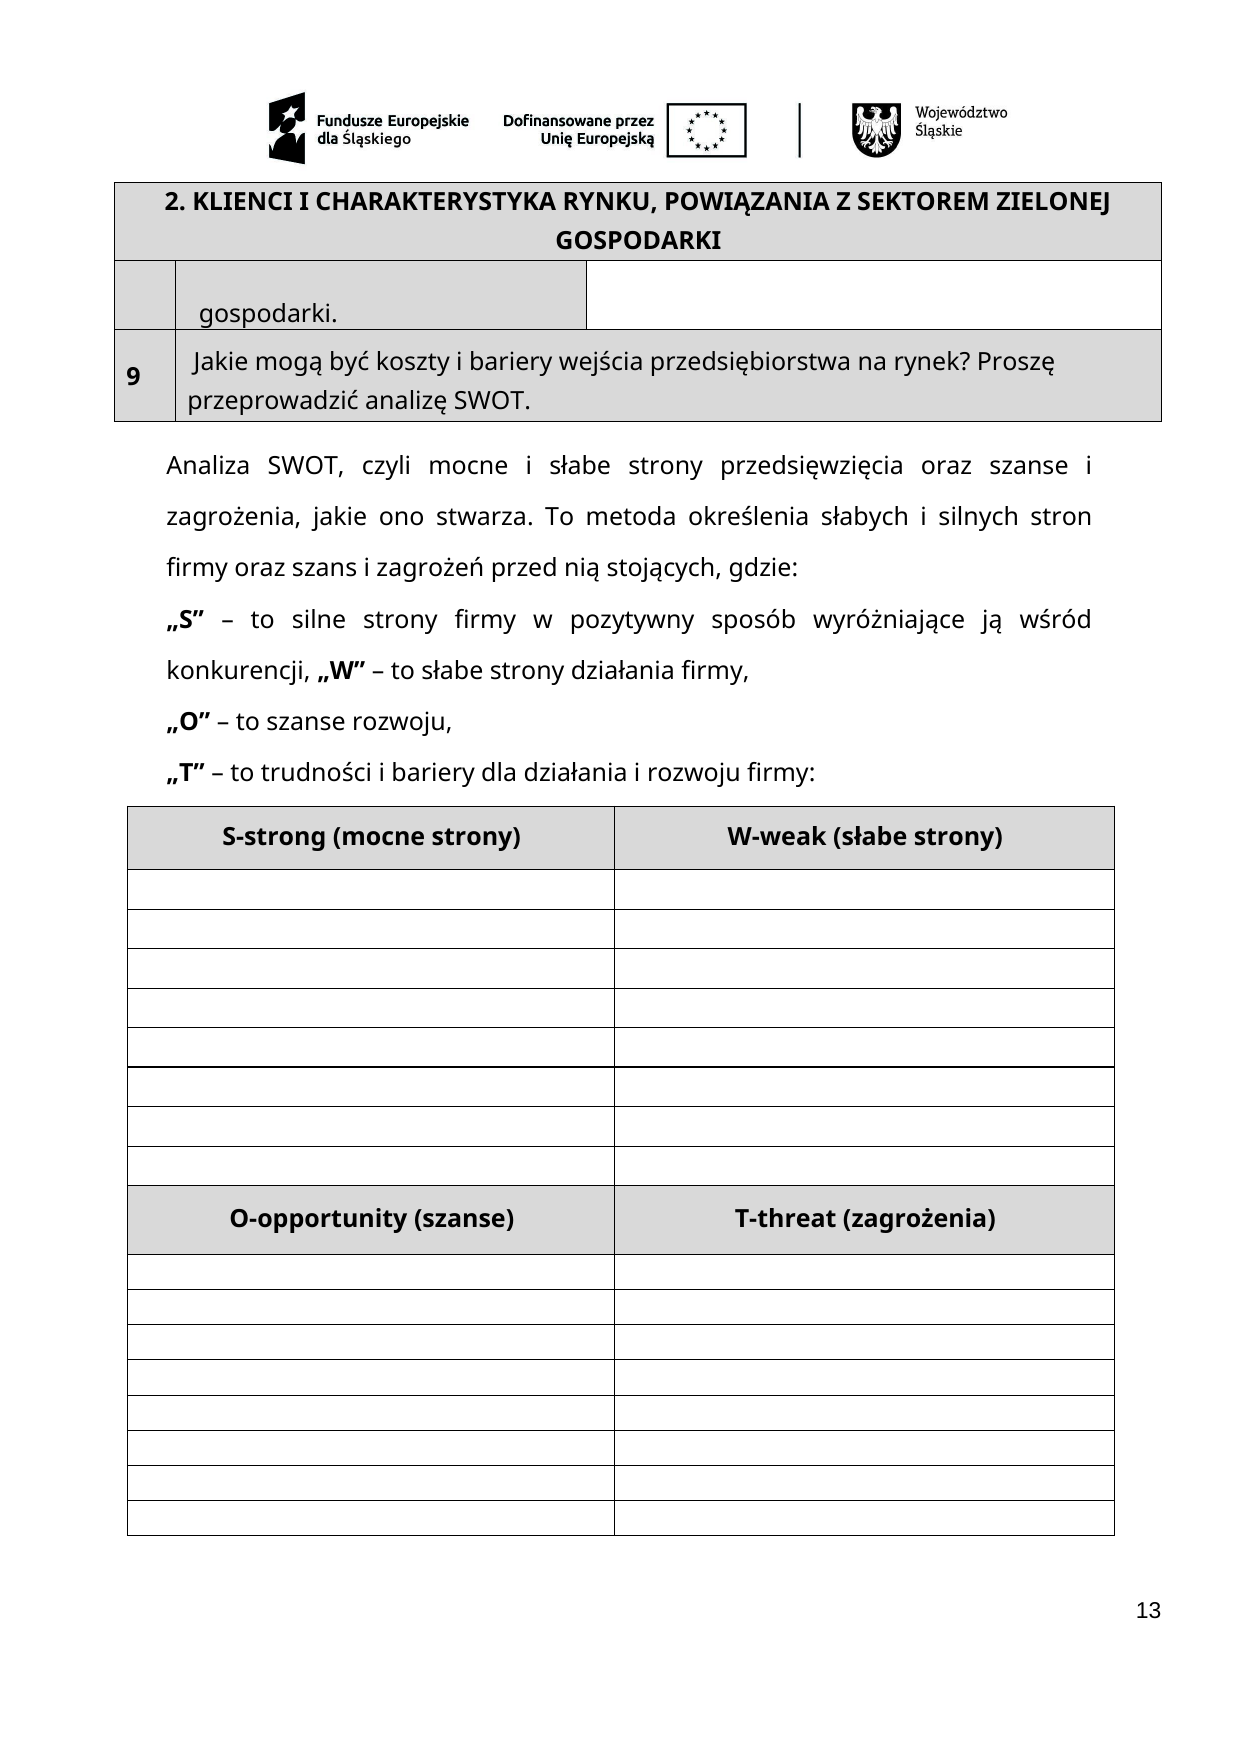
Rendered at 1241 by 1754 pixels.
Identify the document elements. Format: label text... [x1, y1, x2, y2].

table_cell [615, 1431, 1114, 1465]
table_cell [128, 1466, 614, 1500]
table_cell [615, 1107, 1114, 1146]
text Analiza SWOT, czyli mocne i słabe strony przedsięwzięcia oraz szanse i zagrożenia, jakie ono stwarza. To metoda określenia słabych i silnych stron firmy oraz szans i zagrożeń przed nią stojących, gdzie: [166, 448, 1093, 584]
table_cell [128, 870, 614, 909]
table_cell [615, 870, 1114, 909]
table_cell [615, 1466, 1114, 1500]
table_cell [128, 910, 614, 948]
table_cell [615, 1028, 1114, 1066]
table_cell [128, 1360, 614, 1394]
table_cell [615, 989, 1114, 1027]
table_cell [615, 1396, 1114, 1429]
table_cell Jakie mogą być koszty i bariery wejścia przedsiębiorstwa na rynek? Proszę przeprowadzić analizę SWOT. [176, 330, 1161, 421]
table_header S-strong (mocne strony) [128, 807, 614, 869]
text „T” – to trudności i bariery dla działania i rozwoju firmy: [166, 754, 1093, 789]
table_cell [615, 910, 1114, 948]
table_cell [128, 949, 614, 988]
table_cell [615, 1325, 1114, 1359]
table_cell [615, 1360, 1114, 1394]
table_cell [615, 1255, 1114, 1289]
table_cell gospodarki. [176, 261, 586, 329]
table_cell [128, 1255, 614, 1289]
table_cell [128, 1147, 614, 1185]
table_cell [128, 1028, 614, 1066]
table_cell [128, 1396, 614, 1429]
table_cell [128, 989, 614, 1027]
text „O” – to szanse rozwoju, [166, 703, 1093, 737]
table_cell [615, 1290, 1114, 1324]
table_header W-weak (słabe strony) [615, 807, 1114, 869]
table_cell [128, 1501, 614, 1535]
table_cell [128, 1290, 614, 1324]
table_cell [587, 261, 1161, 329]
table_cell [128, 1068, 614, 1106]
text „S” – to silne strony firmy w pozytywny sposób wyróżniające ją wśród konkurencji, „W” – to słabe strony działania firmy, [166, 601, 1093, 686]
table_cell [615, 1068, 1114, 1106]
table_cell T-threat (zagrożenia) [615, 1186, 1114, 1254]
table_cell [615, 1147, 1114, 1185]
table_header 2. KLIENCI I CHARAKTERYSTYKA RYNKU, POWIĄZANIA Z SEKTOREM ZIELONEJ GOSPODARKI [115, 183, 1161, 260]
table_cell [128, 1107, 614, 1146]
table_cell [128, 1325, 614, 1359]
table_cell 9 [115, 330, 175, 421]
table_cell [115, 261, 175, 329]
table_cell [615, 949, 1114, 988]
table_cell [128, 1431, 614, 1465]
table_cell O-opportunity (szanse) [128, 1186, 614, 1254]
table_cell [615, 1501, 1114, 1535]
